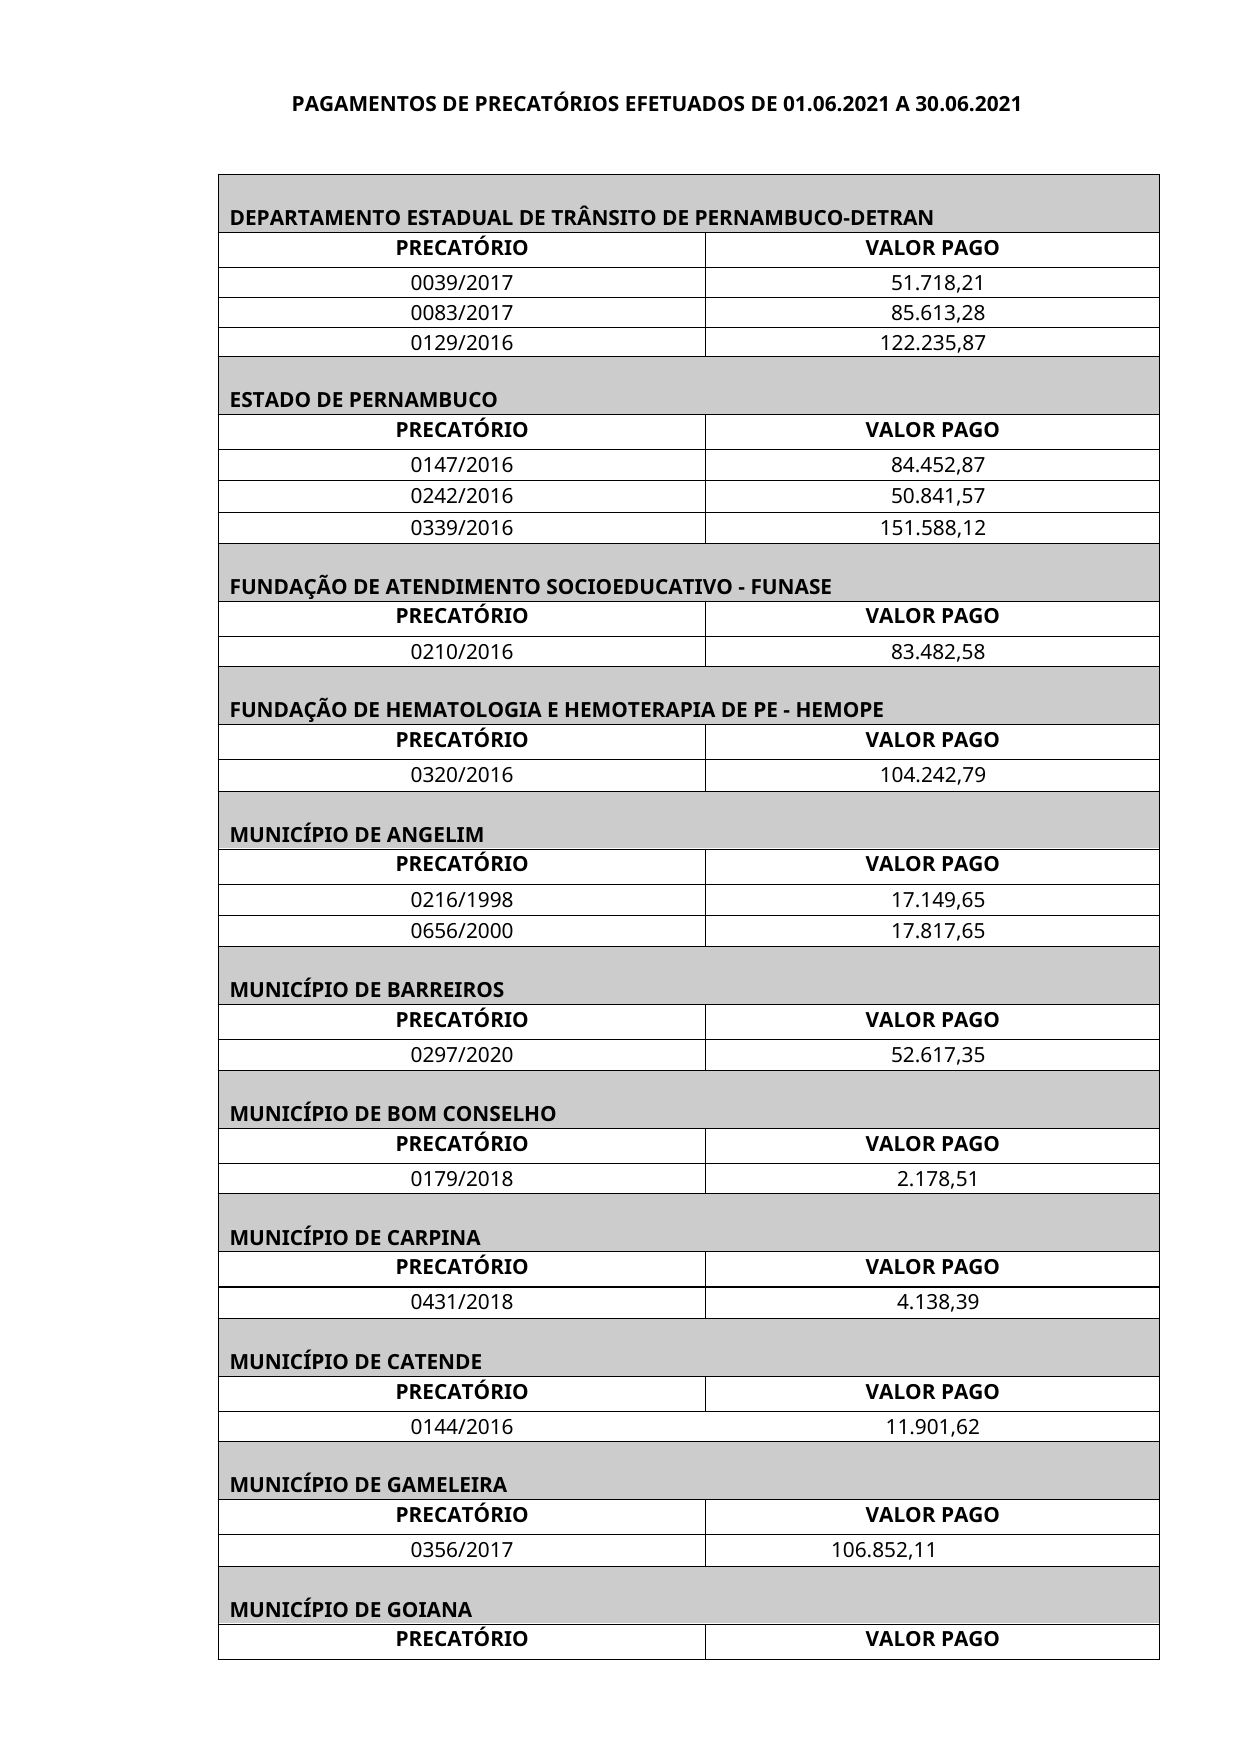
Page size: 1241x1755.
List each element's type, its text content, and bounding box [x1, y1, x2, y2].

table_cell PRECATÓRIO [219, 602, 705, 636]
table_cell PRECATÓRIO [219, 850, 705, 884]
table_cell VALOR PAGO [706, 725, 1159, 759]
table_cell PRECATÓRIO [219, 415, 705, 449]
table_cell 0129/2016 [219, 328, 705, 356]
table_cell PRECATÓRIO [219, 1129, 705, 1163]
table_cell VALOR PAGO [706, 1625, 1159, 1659]
table_cell 0297/2020 [219, 1040, 705, 1070]
table_cell VALOR PAGO [706, 1500, 1159, 1534]
table_cell VALOR PAGO [706, 602, 1159, 636]
table_cell 122.235,87 [706, 328, 1159, 356]
table_cell 0210/2016 [219, 637, 705, 666]
table_cell 50.841,57 [706, 481, 1159, 512]
table_cell PRECATÓRIO [219, 1252, 705, 1286]
table_cell 4.138,39 [706, 1288, 1159, 1318]
table_cell ESTADO DE PERNAMBUCO [219, 357, 1159, 414]
table_cell 0320/2016 [219, 760, 705, 791]
table_cell 0144/2016 [219, 1412, 706, 1441]
table_cell PRECATÓRIO [219, 1625, 705, 1659]
table_cell VALOR PAGO [706, 1252, 1159, 1286]
table_cell 0147/2016 [219, 450, 705, 480]
table_cell PRECATÓRIO [219, 1005, 705, 1039]
table_cell VALOR PAGO [706, 233, 1159, 267]
table_cell MUNICÍPIO DE ANGELIM [219, 792, 1159, 848]
table_cell 0216/1998 [219, 885, 705, 915]
table_cell 52.617,35 [706, 1040, 1159, 1070]
table_cell PRECATÓRIO [219, 1500, 705, 1534]
subtitle PAGAMENTOS DE PRECATÓRIOS EFETUADOS DE 01.06.2021 A 30.06.2021 [192, 89, 1122, 117]
table_cell VALOR PAGO [706, 1005, 1159, 1039]
table_cell 0356/2017 [219, 1535, 705, 1566]
table_cell 0656/2000 [219, 916, 705, 946]
table_cell 151.588,12 [706, 513, 1159, 543]
table_cell 11.901,62 [706, 1412, 1159, 1441]
table_cell PRECATÓRIO [219, 725, 705, 759]
table_cell 0083/2017 [219, 298, 705, 327]
table_cell 0242/2016 [219, 481, 705, 512]
table_cell 0431/2018 [219, 1288, 705, 1318]
table_cell VALOR PAGO [706, 1377, 1159, 1411]
table_header DEPARTAMENTO ESTADUAL DE TRÂNSITO DE PERNAMBUCO-DETRAN [219, 175, 1159, 232]
table_cell FUNDAÇÃO DE ATENDIMENTO SOCIOEDUCATIVO - FUNASE [219, 544, 1159, 601]
table_cell 0339/2016 [219, 513, 705, 543]
table_cell 85.613,28 [706, 298, 1159, 327]
table_cell 83.482,58 [706, 637, 1159, 666]
table_cell VALOR PAGO [706, 850, 1159, 884]
table_cell 84.452,87 [706, 450, 1159, 480]
table_cell MUNICÍPIO DE GOIANA [219, 1567, 1159, 1623]
table_cell VALOR PAGO [706, 415, 1159, 449]
table_cell 17.817,65 [706, 916, 1159, 946]
table_cell PRECATÓRIO [219, 233, 705, 267]
table_cell 2.178,51 [706, 1164, 1159, 1193]
table_cell 0039/2017 [219, 268, 705, 297]
table_cell 0179/2018 [219, 1164, 705, 1193]
table_cell FUNDAÇÃO DE HEMATOLOGIA E HEMOTERAPIA DE PE - HEMOPE [219, 667, 1159, 724]
table_cell PRECATÓRIO [219, 1377, 705, 1411]
table_cell 106.852,11 [706, 1535, 1159, 1566]
table_cell 51.718,21 [706, 268, 1159, 297]
table_cell 104.242,79 [706, 760, 1159, 791]
table_cell VALOR PAGO [706, 1129, 1159, 1163]
table_cell 17.149,65 [706, 885, 1159, 915]
